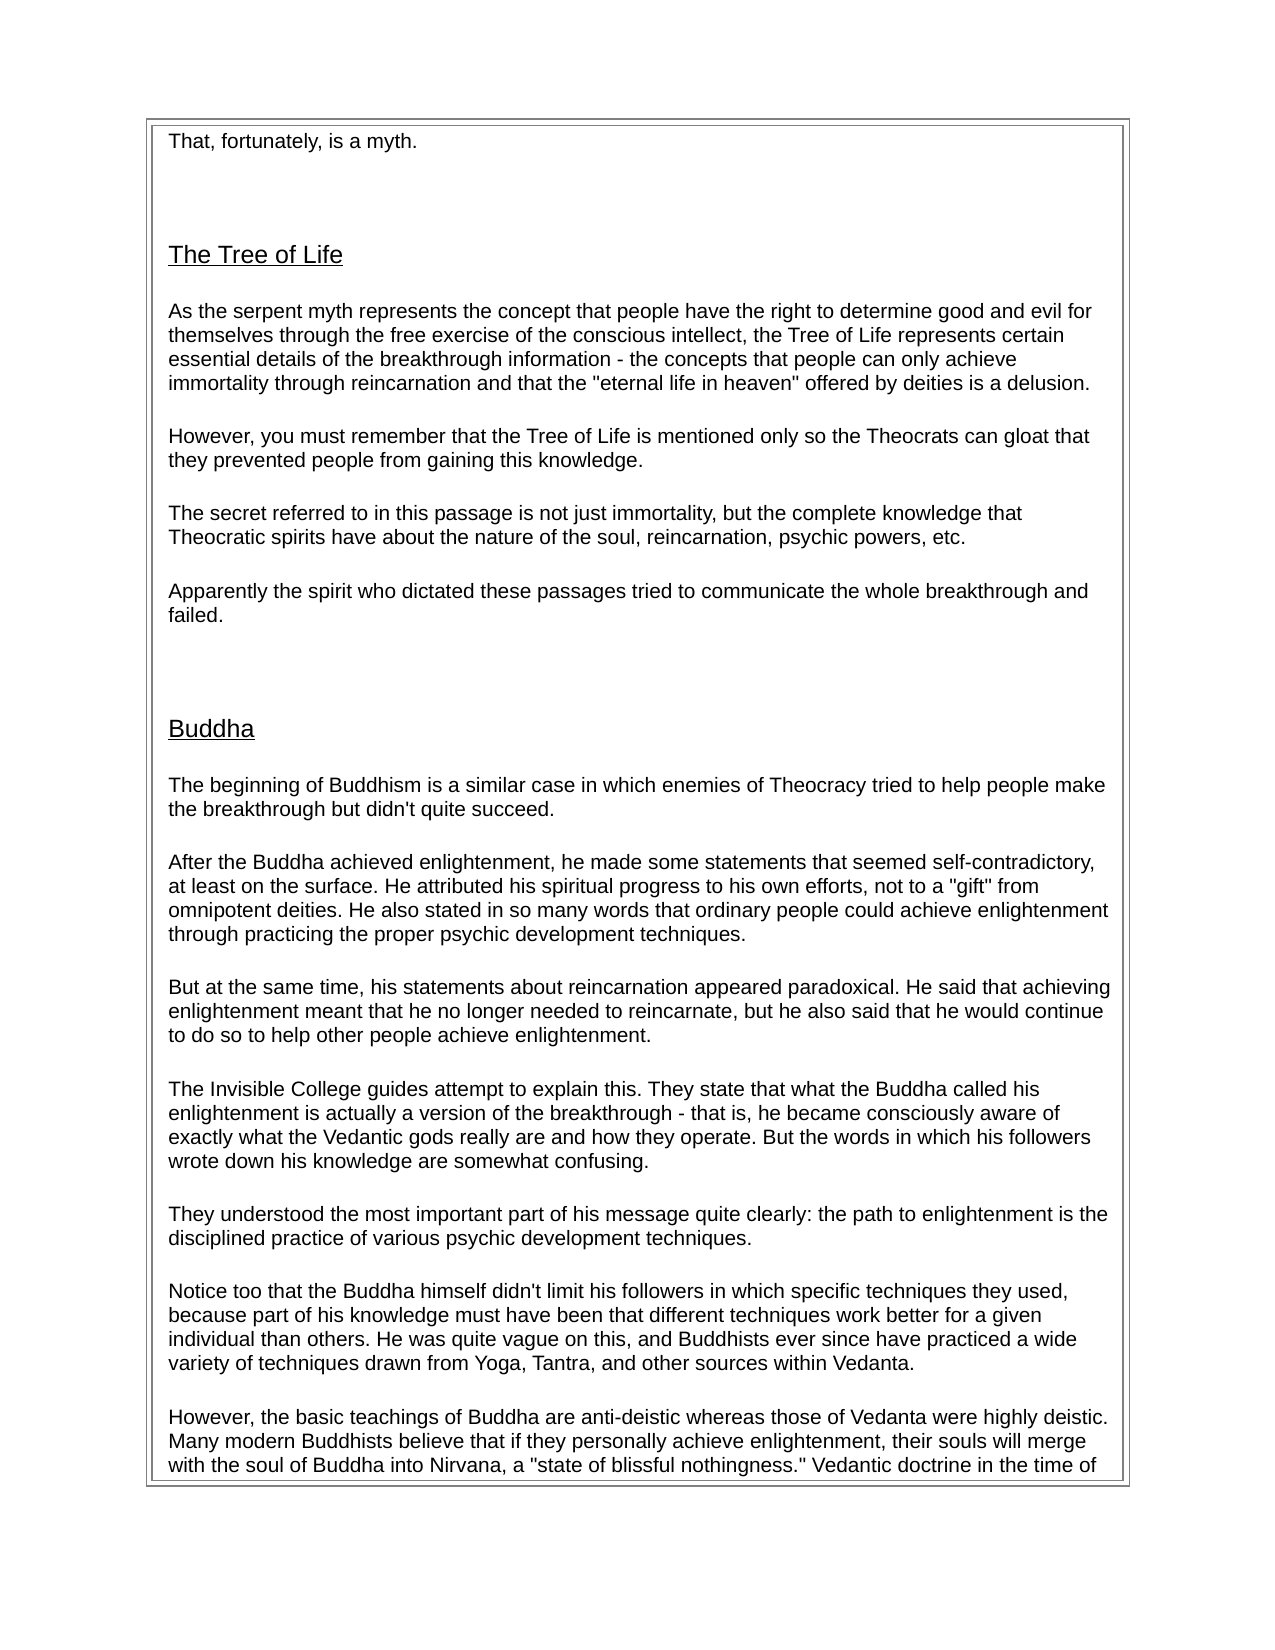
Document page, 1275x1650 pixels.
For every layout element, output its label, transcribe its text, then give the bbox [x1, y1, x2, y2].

table_header That, fortunately, is a myth. The Tree of Life As the serpent myth represents the concept that people have the right to determine good and evil for themselves through the free exercise of the conscious intellect, the Tree of Life represents certain essential details of the breakthrough information - the concepts that people can only achieve immortality through reincarnation and that the "eternal life in heaven" offered by deities is a delusion. However, you must remember that the Tree of Life is mentioned only so the Theocrats can gloat that they prevented people from gaining this knowledge. The secret referred to in this passage is not just immortality, but the complete knowledge that Theocratic spirits have about the nature of the soul, reincarnation, psychic powers, etc. Apparently the spirit who dictated these passages tried to communicate the whole breakthrough and failed. Buddha The beginning of Buddhism is a similar case in which enemies of Theocracy tried to help people make the breakthrough but didn't quite succeed. After the Buddha achieved enlightenment, he made some statements that seemed self-contradictory, at least on the surface. He attributed his spiritual progress to his own efforts, not to a "gift" from omnipotent deities. He also stated in so many words that ordinary people could achieve enlightenment through practicing the proper psychic development techniques. But at the same time, his statements about reincarnation appeared paradoxical. He said that achieving enlightenment meant that he no longer needed to reincarnate, but he also said that he would continue to do so to help other people achieve enlightenment. The Invisible College guides attempt to explain this. They state that what the Buddha called his enlightenment is actually a version of the breakthrough - that is, he became consciously aware of exactly what the Vedantic gods really are and how they operate. But the words in which his followers wrote down his knowledge are somewhat confusing. They understood the most important part of his message quite clearly: the path to enlightenment is the disciplined practice of various psychic development techniques. Notice too that the Buddha himself didn't limit his followers in which specific techniques they used, because part of his knowledge must have been that different techniques work better for a given individual than others. He was quite vague on this, and Buddhists ever since have practiced a wide variety of techniques drawn from Yoga, Tantra, and other sources within Vedanta. However, the basic teachings of Buddha are anti-deistic whereas those of Vedanta were highly deistic. Many modern Buddhists believe that if they personally achieve enlightenment, their souls will merge with the soul of Buddha into Nirvana, a "state of blissful nothingness." Vedantic doctrine in the time of [149, 120, 1126, 1479]
